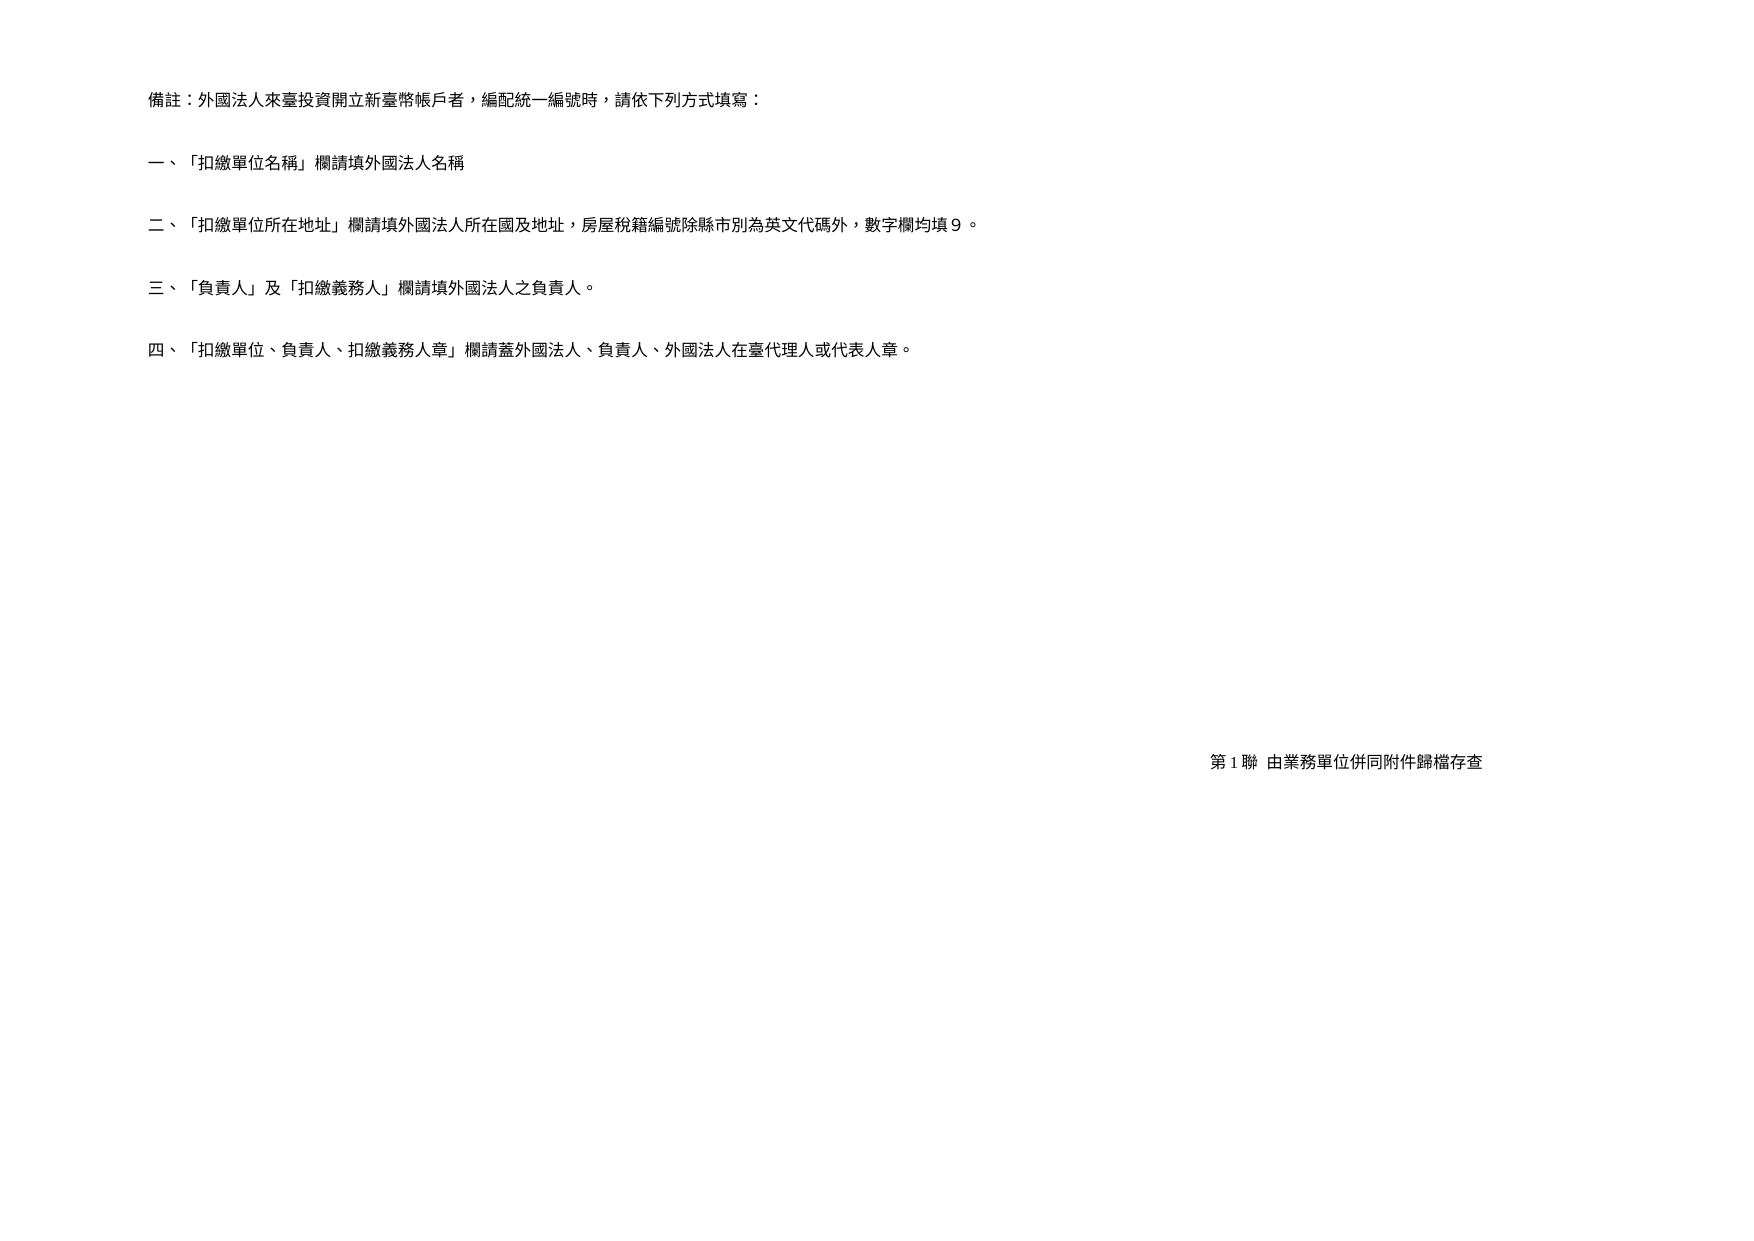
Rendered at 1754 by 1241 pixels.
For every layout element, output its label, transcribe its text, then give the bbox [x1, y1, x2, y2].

text [1194, 742, 1551, 798]
text 一、「扣繳單位名稱」欄請填外國法人名稱 [148, 120, 1636, 183]
text 三、「負責人」及「扣繳義務人」欄請填外國法人之負責人。 [148, 245, 1636, 308]
text 二、「扣繳單位所在地址」欄請填外國法人所在國及地址，房屋稅籍編號除縣市別為英文代碼外，數字欄均填９。 [148, 183, 1636, 245]
text 第1聯 由業務單位併同附件歸檔存查 [1209, 749, 1536, 773]
text 四、「扣繳單位、負責人、扣繳義務人章」欄請蓋外國法人、負責人、外國法人在臺代理人或代表人章。 [148, 308, 1636, 370]
text 備註：外國法人來臺投資開立新臺幣帳戶者，編配統一編號時，請依下列方式填寫： [148, 58, 1636, 120]
